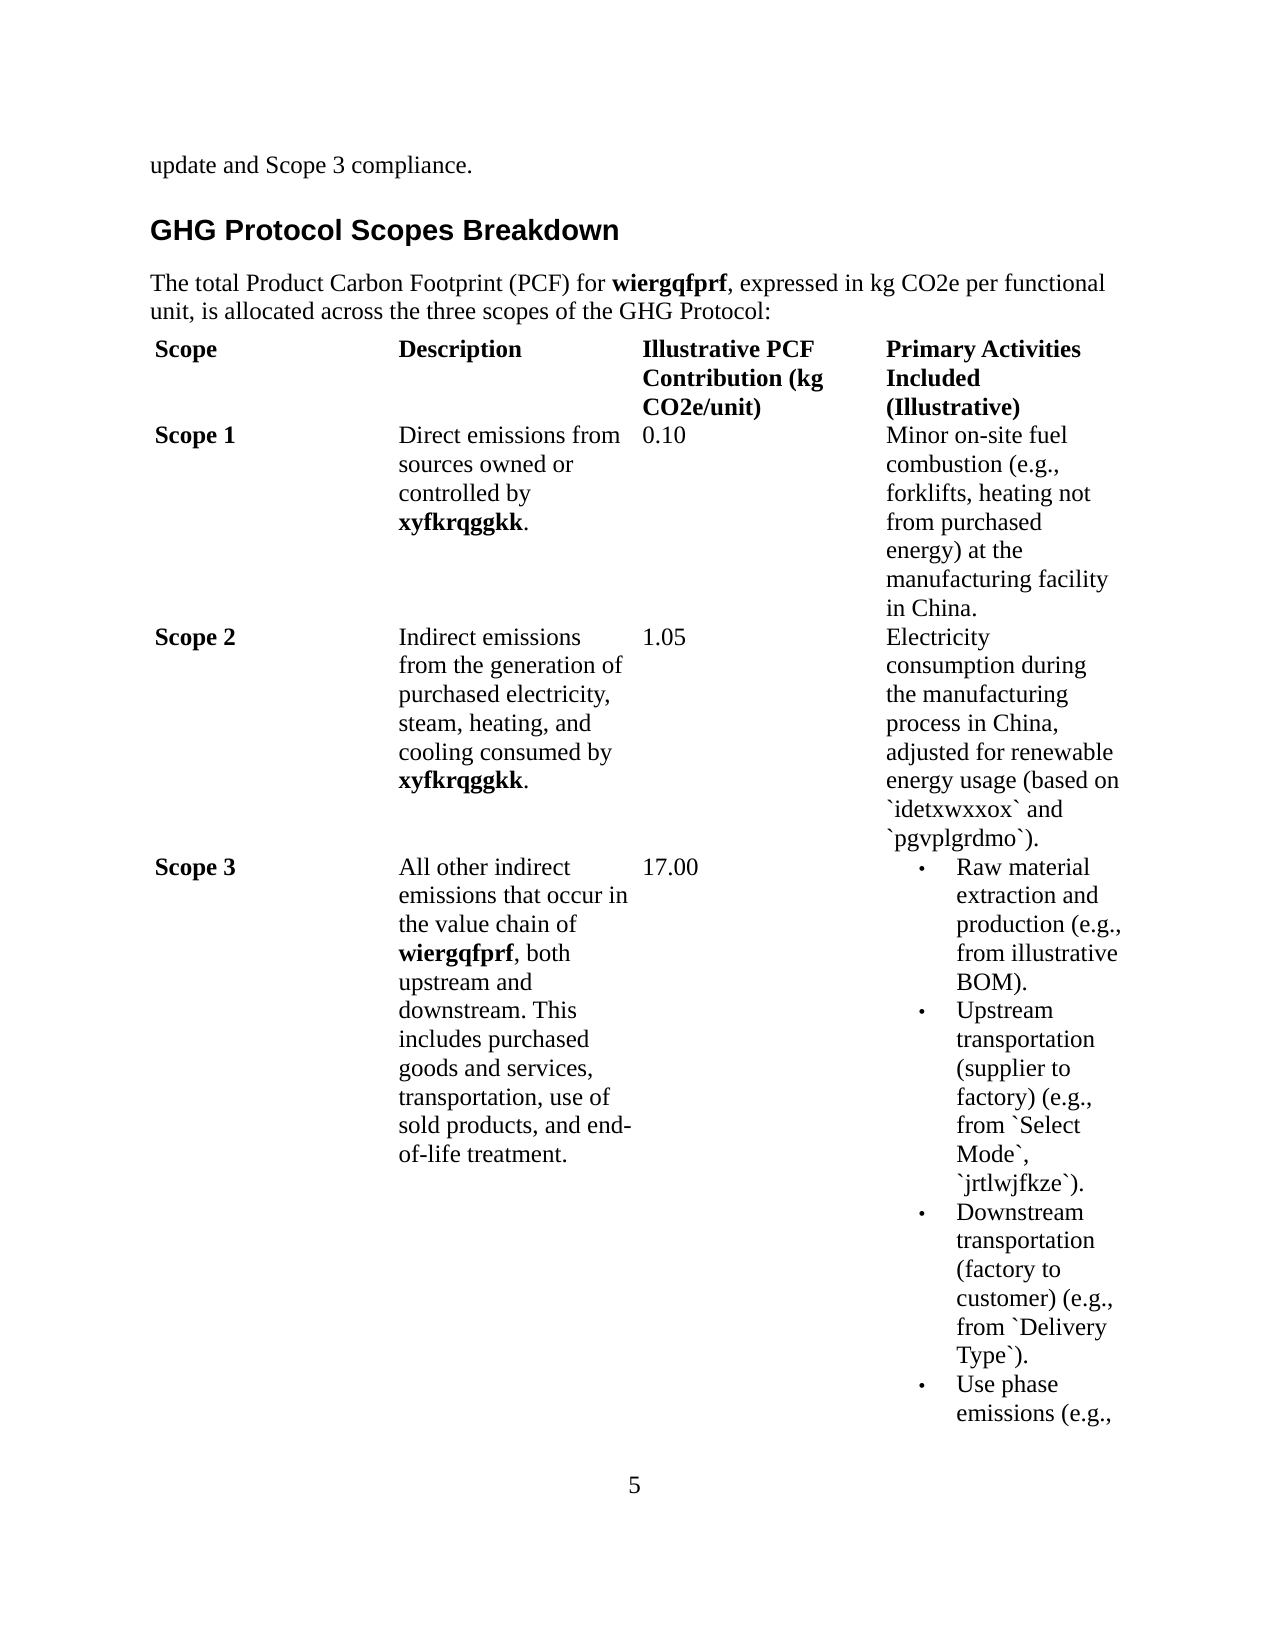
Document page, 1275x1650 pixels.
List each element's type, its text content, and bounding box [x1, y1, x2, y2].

table_cell Minor on-site fuel combustion (e.g., forklifts, heating not from purchased energy) at the manufacturing facility in China. [881, 420, 1125, 622]
table_cell Scope 3 [150, 852, 394, 1427]
subtitle GHG Protocol Scopes Breakdown [150, 213, 1125, 246]
table_header Illustrative PCF Contribution (kg CO2e/unit) [638, 334, 881, 420]
table_cell 1.05 [638, 622, 881, 852]
table_header Description [394, 334, 637, 420]
table_header Primary Activities Included (Illustrative) [881, 334, 1125, 420]
text update and Scope 3 compliance. [150, 150, 1125, 179]
table_cell Scope 1 [150, 420, 394, 622]
table_cell 17.00 [638, 852, 881, 1427]
table_cell 0.10 [638, 420, 881, 622]
text The total Product Carbon Footprint (PCF) for wiergqfprf, expressed in kg CO2e per functional unit, is allocated across the three scopes of the GHG Protocol: [150, 268, 1125, 325]
table_cell Raw material extraction and production (e.g., from illustrative BOM). Upstream transportation (supplier to factory) (e.g., from `Select Mode`, `jrtlwjfkze`). Downstream transportation (factory to customer) (e.g., from `Delivery Type`). Use phase emissions (e.g., [881, 852, 1125, 1427]
table_cell All other indirect emissions that occur in the value chain of wiergqfprf, both upstream and downstream. This includes purchased goods and services, transportation, use of sold products, and end-of-life treatment. [394, 852, 637, 1427]
table_cell Indirect emissions from the generation of purchased electricity, steam, heating, and cooling consumed by xyfkrqggkk. [394, 622, 637, 852]
table_cell Direct emissions from sources owned or controlled by xyfkrqggkk. [394, 420, 637, 622]
table_cell Scope 2 [150, 622, 394, 852]
table_cell Electricity consumption during the manufacturing process in China, adjusted for renewable energy usage (based on `idetxwxxox` and `pgvplgrdmo`). [881, 622, 1125, 852]
table_header Scope [150, 334, 394, 420]
